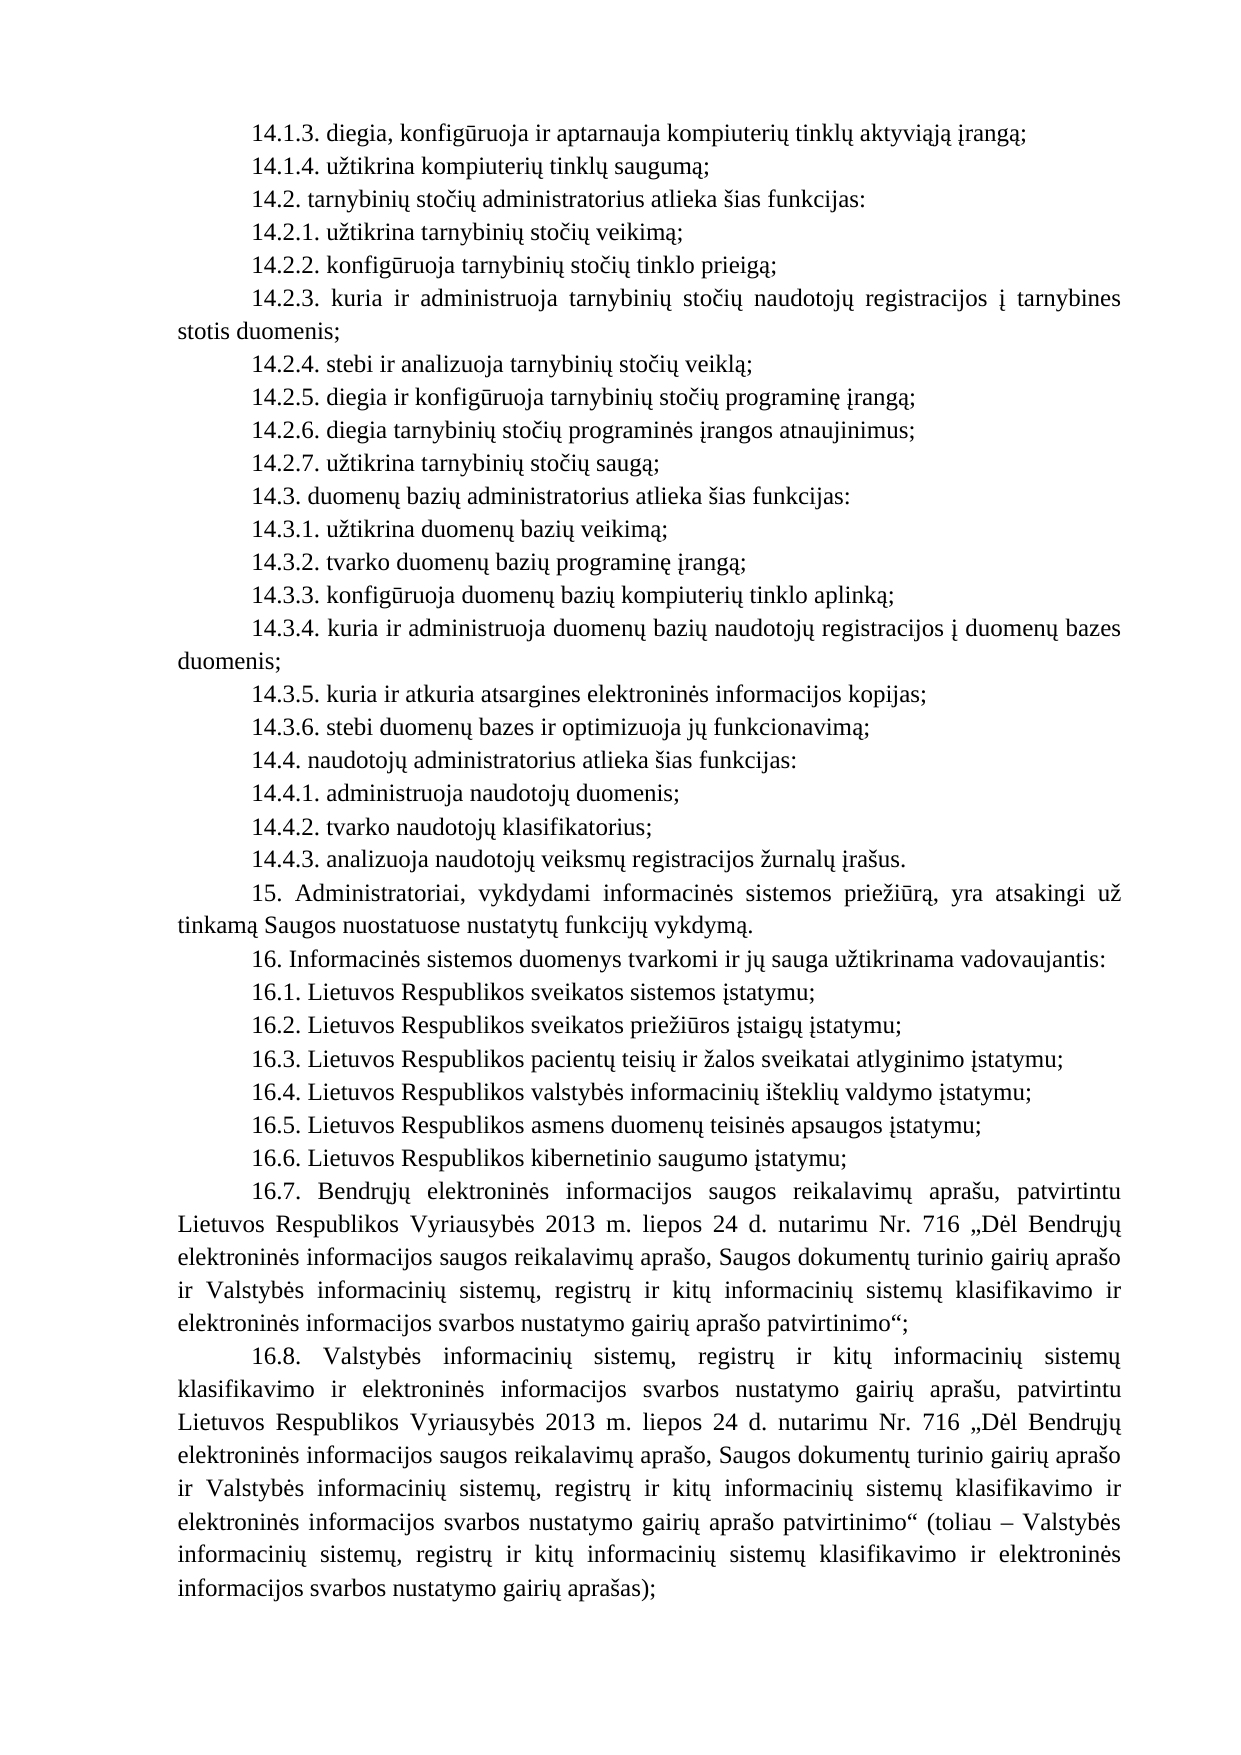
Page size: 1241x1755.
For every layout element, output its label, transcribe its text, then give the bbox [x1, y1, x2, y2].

text 14.4.2. tvarko naudotojų klasifikatorius; [177, 812, 1122, 840]
text 14.4.3. analizuoja naudotojų veiksmų registracijos žurnalų įrašus. [177, 844, 1122, 873]
text 16.1. Lietuvos Respublikos sveikatos sistemos įstatymu; [177, 977, 1122, 1005]
text 16.2. Lietuvos Respublikos sveikatos priežiūros įstaigų įstatymu; [177, 1010, 1122, 1039]
text 14.2.6. diegia tarnybinių stočių programinės įrangos atnaujinimus; [177, 415, 1122, 444]
text 14.3.4. kuria ir administruoja duomenų bazių naudotojų registracijos į duomenų bazes duomenis; [177, 613, 1122, 675]
text 14.2.7. užtikrina tarnybinių stočių saugą; [177, 448, 1122, 477]
text 14.4. naudotojų administratorius atlieka šias funkcijas: [177, 746, 1122, 774]
text 16.7. Bendrųjų elektroninės informacijos saugos reikalavimų aprašu, patvirtintu Lietuvos Respublikos Vyriausybės 2013 m. liepos 24 d. nutarimu Nr. 716 „Dėl Bendrųjų elektroninės informacijos saugos reikalavimų aprašo, Saugos dokumentų turinio gairių aprašo ir Valstybės informacinių sistemų, registrų ir kitų informacinių sistemų klasifikavimo ir elektroninės informacijos svarbos nustatymo gairių aprašo patvirtinimo“; [177, 1176, 1122, 1337]
text 14.2.5. diegia ir konfigūruoja tarnybinių stočių programinę įrangą; [177, 382, 1122, 411]
text 16. Informacinės sistemos duomenys tvarkomi ir jų sauga užtikrinama vadovaujantis: [177, 944, 1122, 972]
text 14.2.3. kuria ir administruoja tarnybinių stočių naudotojų registracijos į tarnybines stotis duomenis; [177, 283, 1122, 345]
text 15. Administratoriai, vykdydami informacinės sistemos priežiūrą, yra atsakingi už tinkamą Saugos nuostatuose nustatytų funkcijų vykdymą. [177, 878, 1122, 939]
text 14.2. tarnybinių stočių administratorius atlieka šias funkcijas: [177, 184, 1122, 213]
text 14.3.3. konfigūruoja duomenų bazių kompiuterių tinklo aplinką; [177, 580, 1122, 609]
text 14.2.1. užtikrina tarnybinių stočių veikimą; [177, 217, 1122, 246]
text 16.4. Lietuvos Respublikos valstybės informacinių išteklių valdymo įstatymu; [177, 1077, 1122, 1106]
text 16.8. Valstybės informacinių sistemų, registrų ir kitų informacinių sistemų klasifikavimo ir elektroninės informacijos svarbos nustatymo gairių aprašu, patvirtintu Lietuvos Respublikos Vyriausybės 2013 m. liepos 24 d. nutarimu Nr. 716 „Dėl Bendrųjų elektroninės informacijos saugos reikalavimų aprašo, Saugos dokumentų turinio gairių aprašo ir Valstybės informacinių sistemų, registrų ir kitų informacinių sistemų klasifikavimo ir elektroninės informacijos svarbos nustatymo gairių aprašo patvirtinimo“ (toliau – Valstybės informacinių sistemų, registrų ir kitų informacinių sistemų klasifikavimo ir elektroninės informacijos svarbos nustatymo gairių aprašas); [177, 1341, 1122, 1601]
text 16.5. Lietuvos Respublikos asmens duomenų teisinės apsaugos įstatymu; [177, 1110, 1122, 1139]
text 16.6. Lietuvos Respublikos kibernetinio saugumo įstatymu; [177, 1143, 1122, 1172]
text 16.3. Lietuvos Respublikos pacientų teisių ir žalos sveikatai atlyginimo įstatymu; [177, 1044, 1122, 1072]
text 14.3. duomenų bazių administratorius atlieka šias funkcijas: [177, 481, 1122, 510]
text 14.3.2. tvarko duomenų bazių programinę įrangą; [177, 547, 1122, 576]
text 14.1.3. diegia, konfigūruoja ir aptarnauja kompiuterių tinklų aktyviąją įrangą; [177, 118, 1122, 147]
text 14.1.4. užtikrina kompiuterių tinklų saugumą; [177, 151, 1122, 180]
text 14.4.1. administruoja naudotojų duomenis; [177, 778, 1122, 807]
text 14.3.5. kuria ir atkuria atsargines elektroninės informacijos kopijas; [177, 679, 1122, 708]
text 14.2.4. stebi ir analizuoja tarnybinių stočių veiklą; [177, 349, 1122, 378]
text 14.3.6. stebi duomenų bazes ir optimizuoja jų funkcionavimą; [177, 712, 1122, 741]
text 14.3.1. užtikrina duomenų bazių veikimą; [177, 514, 1122, 543]
text 14.2.2. konfigūruoja tarnybinių stočių tinklo prieigą; [177, 250, 1122, 279]
